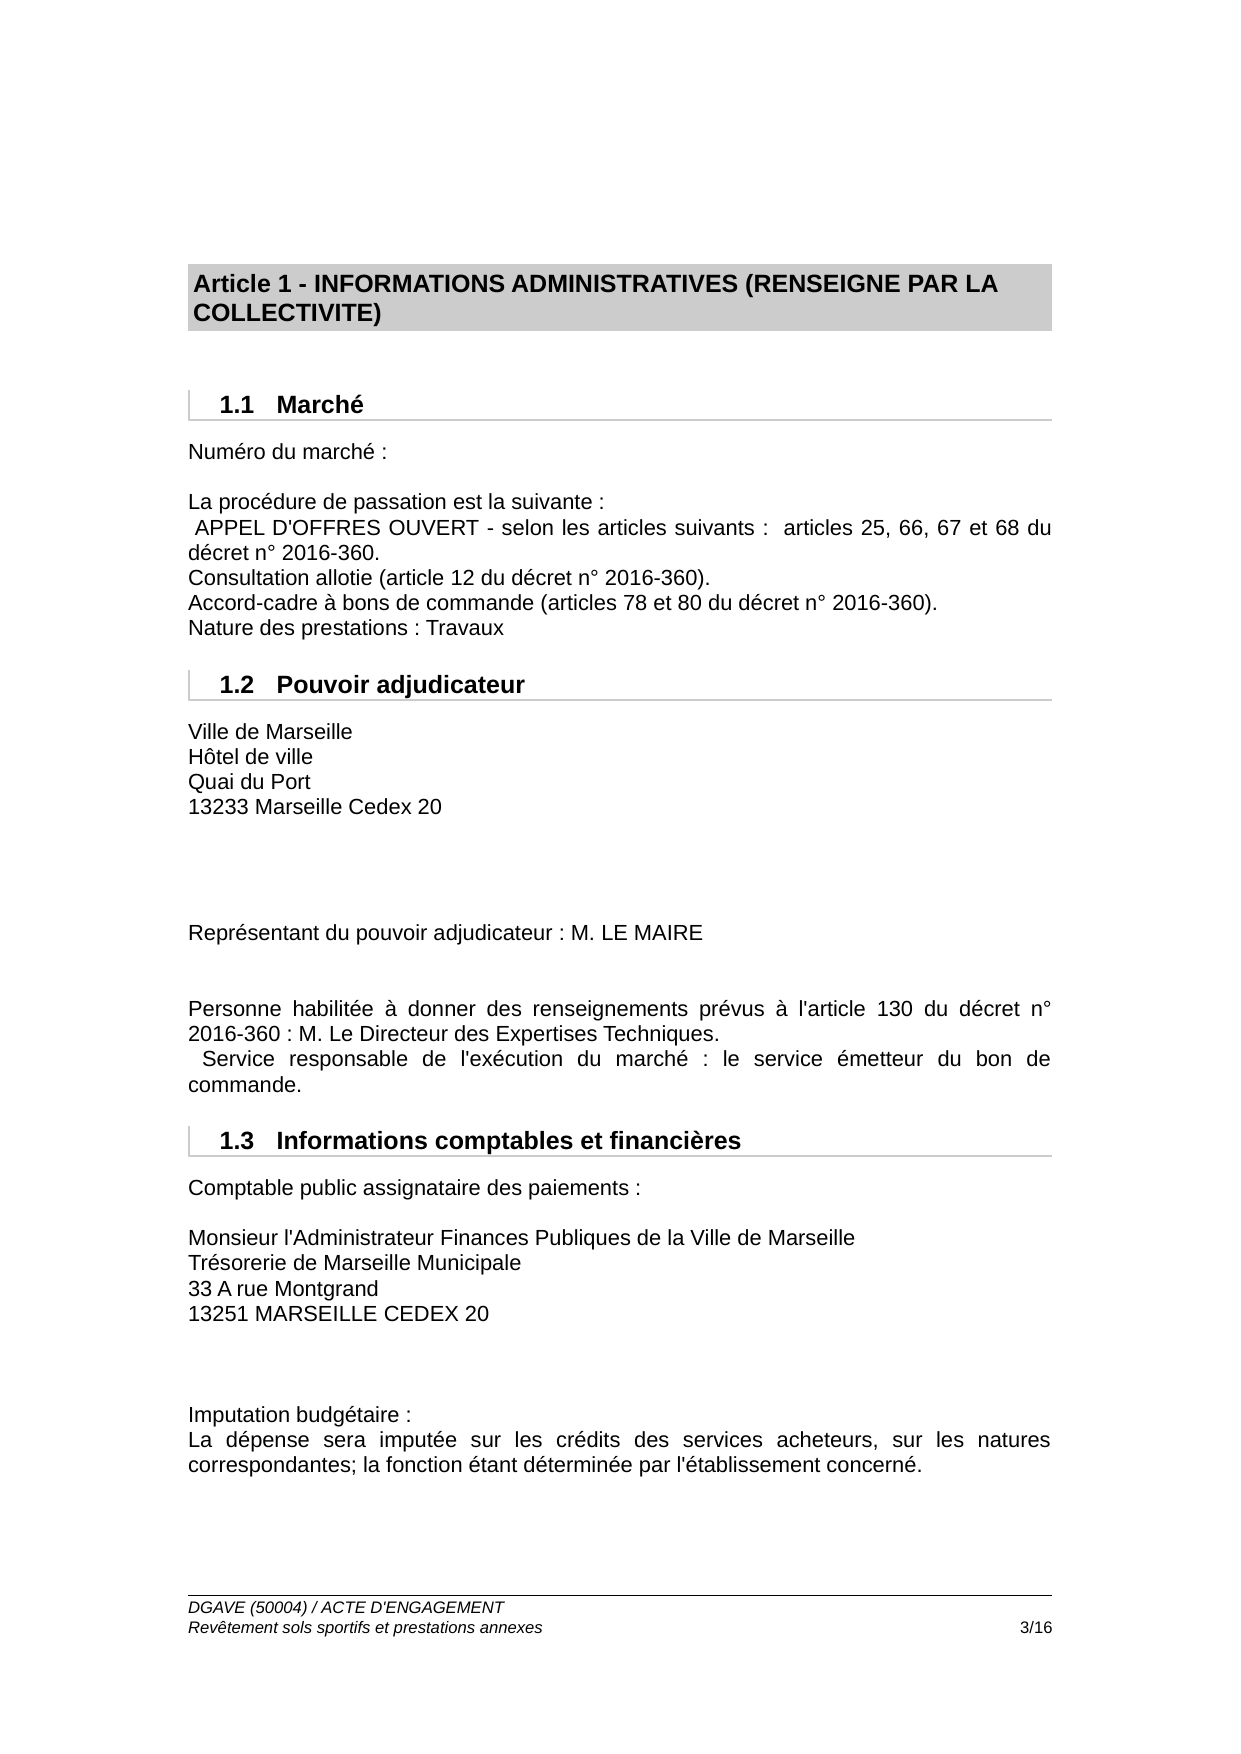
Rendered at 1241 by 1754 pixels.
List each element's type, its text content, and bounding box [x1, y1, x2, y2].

text 13233 Marseille Cedex 20 [188, 794, 1052, 819]
subtitle Informations comptables et financières [190, 1126, 1052, 1155]
text 33 A rue Montgrand [188, 1276, 1052, 1301]
subtitle Marché [190, 390, 1052, 419]
text Hôtel de ville [188, 744, 1052, 769]
text Quai du Port [188, 769, 1052, 794]
text Imputation budgétaire : [188, 1402, 1052, 1427]
text Monsieur l'Administrateur Finances Publiques de la Ville de Marseille [188, 1225, 1052, 1250]
text La procédure de passation est la suivante : [188, 489, 1052, 514]
text 13251 MARSEILLE CEDEX 20 [188, 1301, 1052, 1326]
subtitle INFORMATIONS ADMINISTRATIVES (RENSEIGNE PAR LA COLLECTIVITE) [190, 266, 1050, 329]
text Ville de Marseille [188, 718, 1052, 744]
text Comptable public assignataire des paiements : [188, 1175, 1052, 1200]
subtitle Pouvoir adjudicateur [190, 670, 1052, 699]
text Nature des prestations : Travaux [188, 615, 1052, 641]
text Service responsable de l'exécution du marché : le service émetteur du bon de commande. [188, 1046, 1052, 1097]
text Représentant du pouvoir adjudicateur : M. LE MAIRE [188, 920, 1052, 945]
text Numéro du marché : [188, 439, 1052, 464]
text Accord-cadre à bons de commande (articles 78 et 80 du décret n° 2016-360). [188, 590, 1052, 615]
text Consultation allotie (article 12 du décret n° 2016-360). [188, 565, 1052, 590]
text Trésorerie de Marseille Municipale [188, 1250, 1052, 1276]
text La dépense sera imputée sur les crédits des services acheteurs, sur les natures correspondantes; la fonction étant déterminée par l'établissement concerné. [188, 1427, 1052, 1477]
text APPEL D'OFFRES OUVERT - selon les articles suivants : articles 25, 66, 67 et 68 du décret n° 2016-360. [188, 514, 1052, 565]
text Personne habilitée à donner des renseignements prévus à l'article 130 du décret n° 2016-360 : M. Le Directeur des Expertises Techniques. [188, 996, 1052, 1046]
